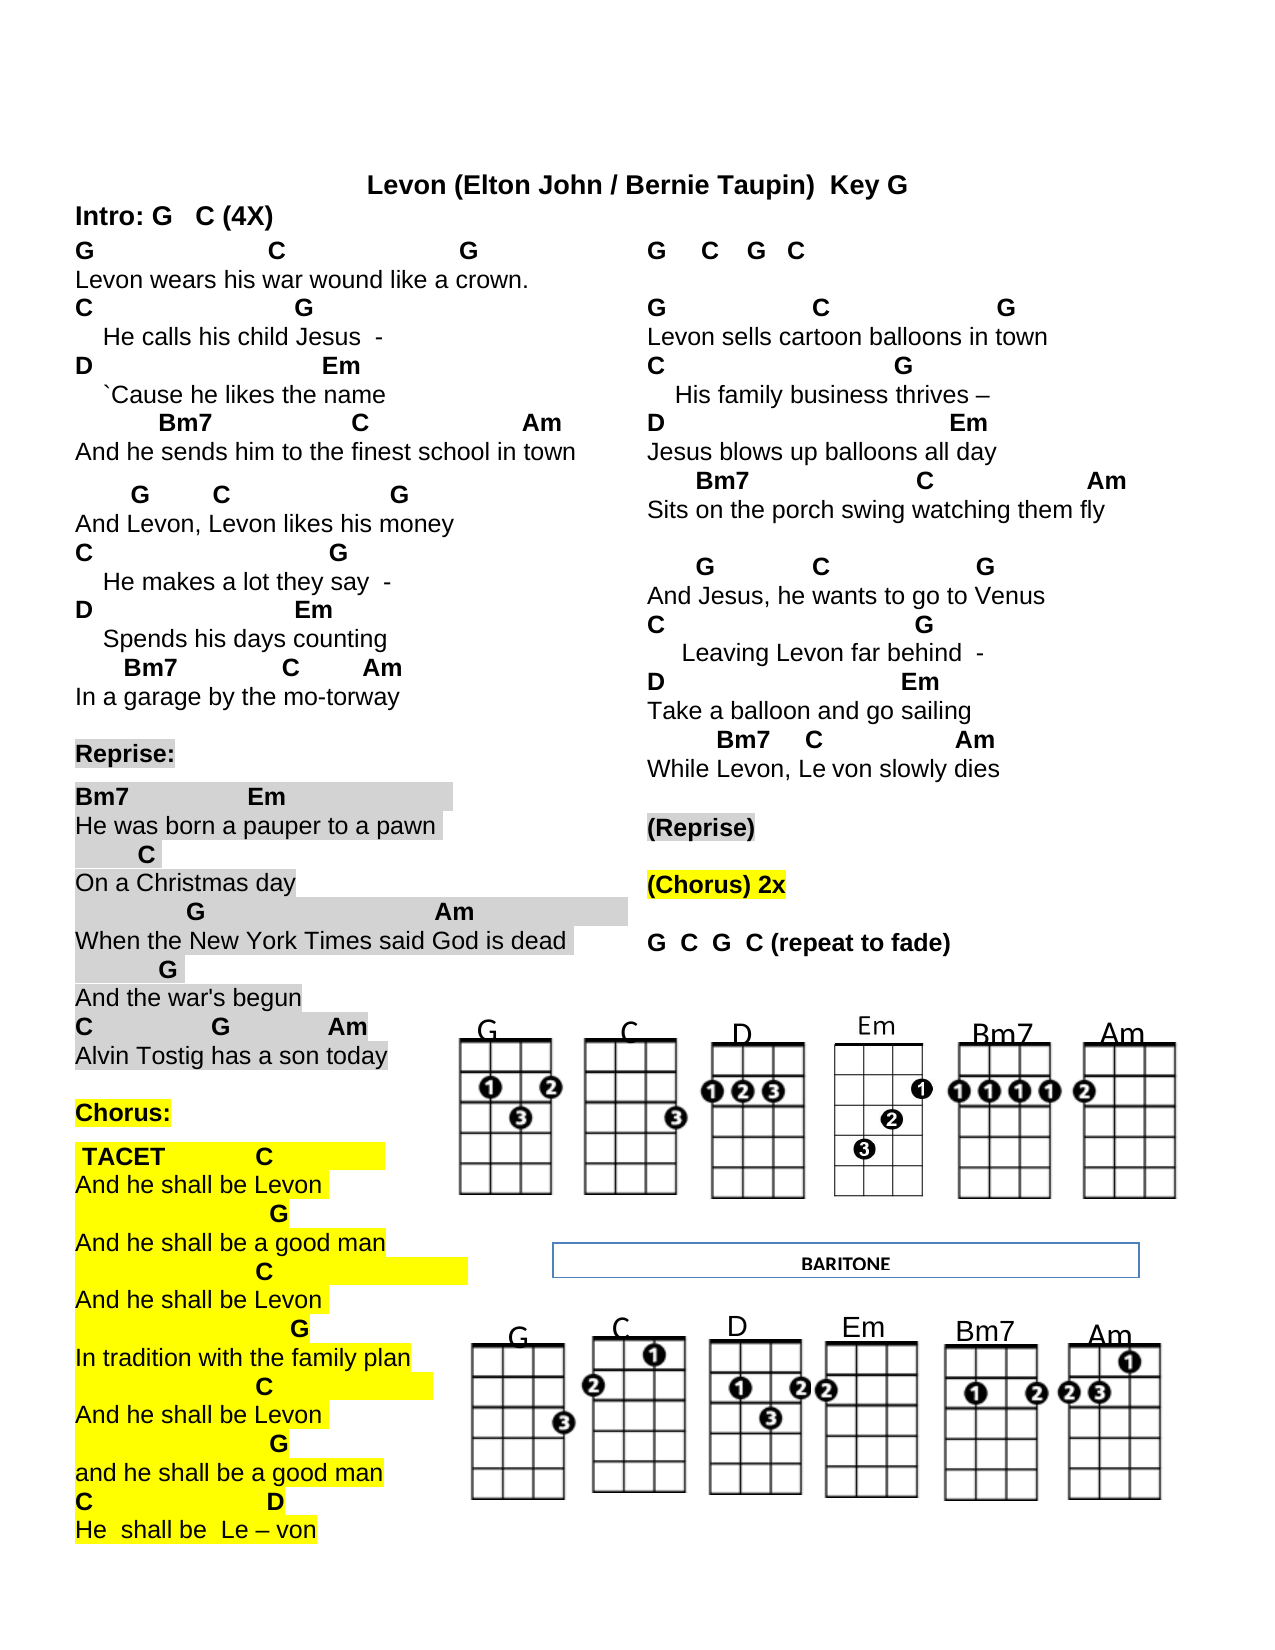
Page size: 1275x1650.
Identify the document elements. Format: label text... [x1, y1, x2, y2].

text Bm7 C Am [75, 653, 628, 682]
text In tradition with the family plan [75, 1343, 457, 1372]
text [554, 1244, 1138, 1277]
text He calls his child Jesus - [75, 322, 628, 351]
text G C G C [647, 236, 1200, 265]
text Levon wears his war wound like a crown. [75, 265, 628, 293]
text TACET C [75, 1142, 445, 1170]
text Bm7 Em [75, 782, 628, 811]
text He shall be Le – von [75, 1515, 628, 1544]
text Bm7 C Am [647, 466, 1200, 495]
text And Levon, Levon likes his money [75, 509, 628, 538]
text C [75, 840, 628, 868]
text On a Christmas day [75, 868, 628, 897]
text (Reprise) [647, 813, 1200, 841]
text D Em [647, 408, 1200, 437]
text C G [647, 351, 1200, 380]
text He was born a pauper to a pawn [75, 811, 628, 840]
text D Em [75, 351, 628, 380]
text In a garage by the mo-torway [75, 682, 628, 710]
text G C G C (repeat to fade) [647, 928, 1200, 956]
text Intro: G C (4X) [75, 200, 1200, 231]
text Bm7 C Am [75, 408, 628, 437]
text G C G [75, 236, 628, 265]
text Sits on the porch swing watching them fly [647, 495, 1200, 523]
text `Cause he likes the name [75, 380, 628, 408]
text Leaving Levon far behind - [647, 638, 1200, 667]
text G [75, 955, 628, 983]
text And he shall be a good man [75, 1228, 628, 1257]
text G C G [647, 293, 1200, 322]
text And he sends him to the finest school in town [75, 437, 628, 466]
text (Chorus) 2x [647, 870, 1200, 899]
text C G [75, 538, 628, 567]
text C G Am [75, 1012, 628, 1041]
text While Levon, Le von slowly dies [647, 753, 1200, 784]
text G Am [75, 897, 628, 926]
text And the war's begun [75, 983, 628, 1012]
text Chorus: [75, 1098, 445, 1127]
text Spends his days counting [75, 624, 628, 653]
text D Em [647, 667, 1200, 696]
text His family business thrives – [647, 380, 1200, 408]
text D Em [75, 595, 628, 624]
text He makes a lot they say - [75, 567, 628, 595]
text Levon (Elton John / Bernie Taupin) Key G [75, 169, 1200, 200]
text Reprise: [75, 739, 628, 768]
text And he shall be Levon [75, 1400, 457, 1429]
text Alvin Tostig has a son today [75, 1041, 445, 1070]
text When the New York Times said God is dead [75, 926, 628, 955]
text Bm7 C Am [647, 725, 1200, 753]
text BARITONE [569, 1251, 1123, 1269]
text Levon sells cartoon balloons in town [647, 322, 1200, 351]
text C G [75, 293, 628, 322]
text G C G [75, 480, 628, 509]
text G [75, 1314, 628, 1343]
text Take a balloon and go sailing [647, 696, 1200, 725]
text C G [647, 610, 1200, 638]
text And he shall be Levon [75, 1285, 628, 1314]
text C [75, 1372, 457, 1400]
text Jesus blows up balloons all day [647, 437, 1200, 466]
text C D [75, 1487, 628, 1515]
text C [75, 1257, 628, 1285]
text G [75, 1429, 457, 1458]
text G [75, 1199, 628, 1228]
text and he shall be a good man [75, 1458, 457, 1487]
text And Jesus, he wants to go to Venus [647, 581, 1200, 610]
text G C G [647, 552, 1200, 581]
text And he shall be Levon [75, 1170, 628, 1199]
